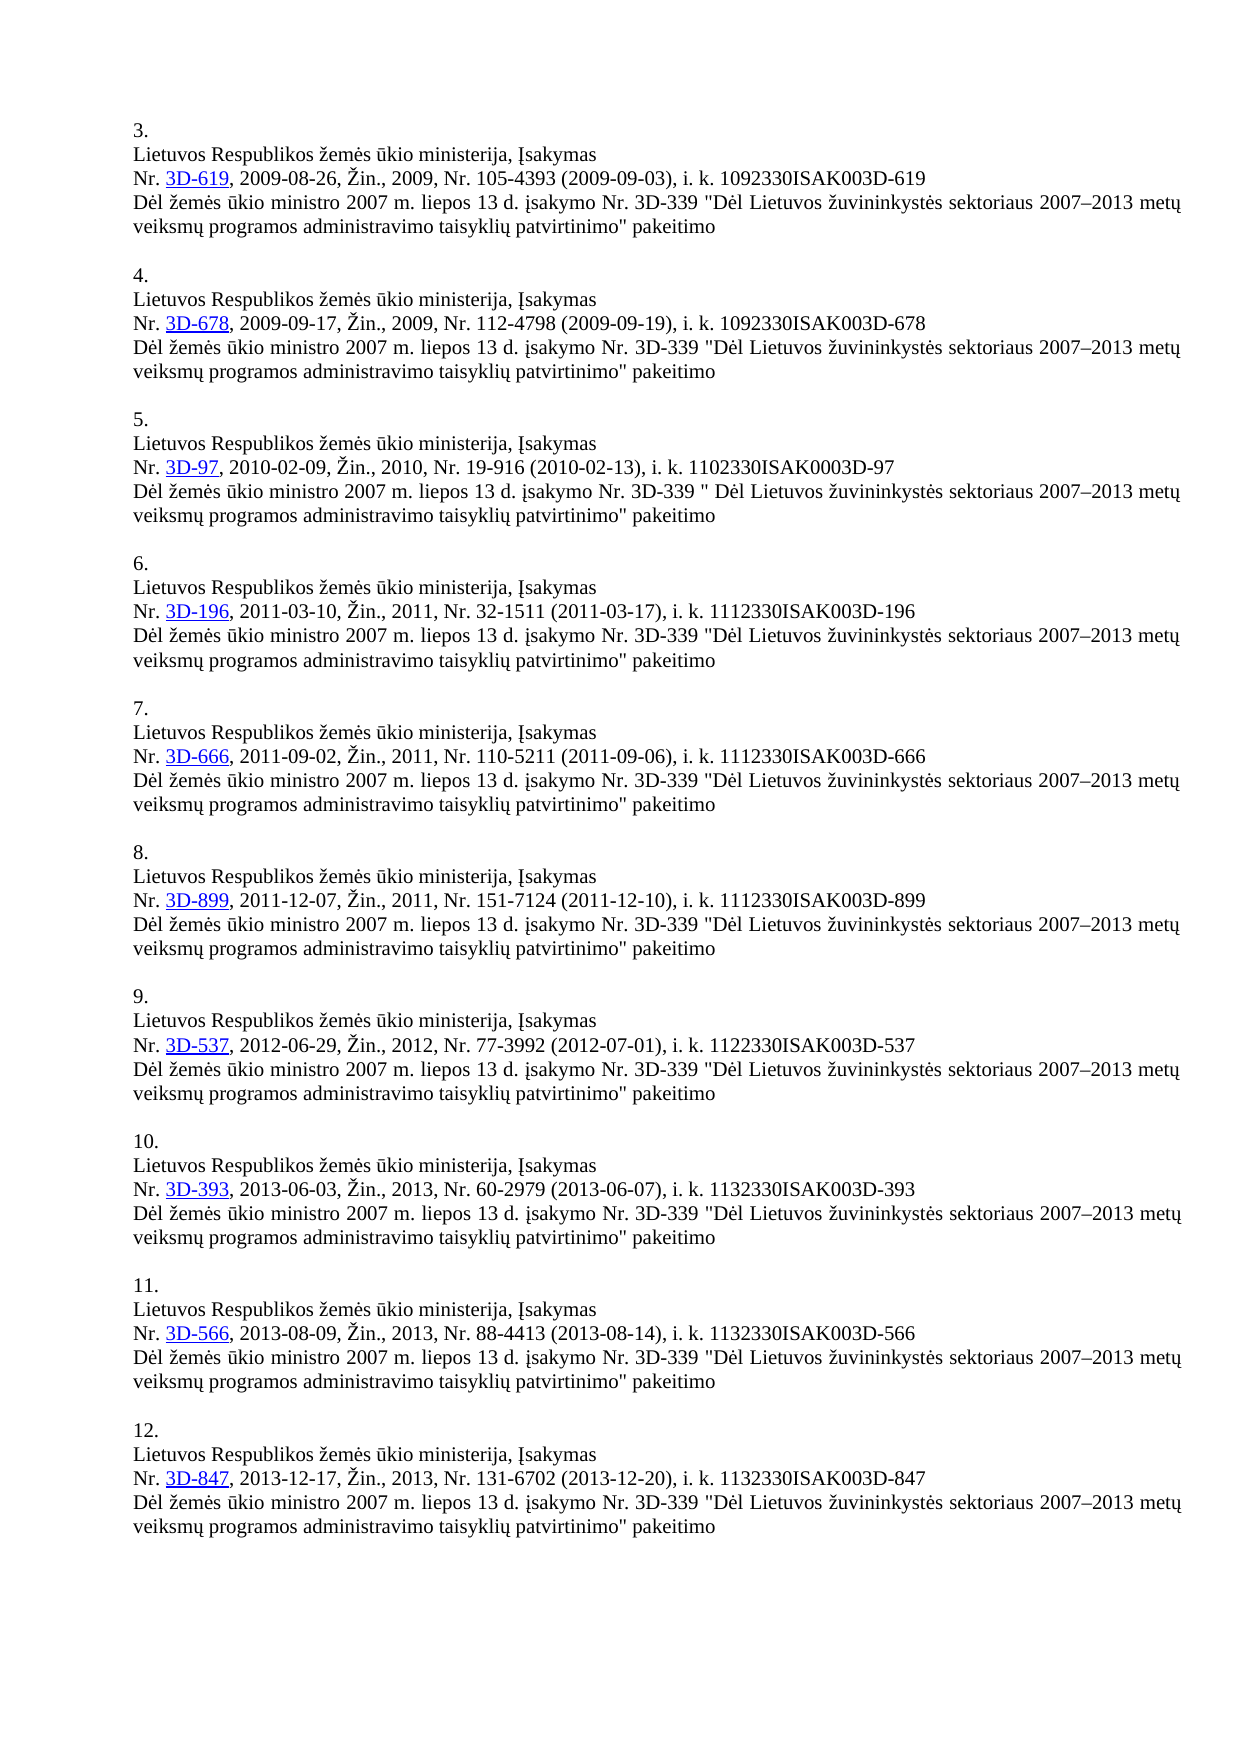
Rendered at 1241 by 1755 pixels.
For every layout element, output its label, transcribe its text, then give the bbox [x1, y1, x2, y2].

text Dėl žemės ūkio ministro 2007 m. liepos 13 d. įsakymo Nr. 3D-339 "Dėl Lietuvos žuvininkystės sektoriaus 2007–2013 metų veiksmų programos administravimo taisyklių patvirtinimo" pakeitimo [133, 1201, 1181, 1249]
text Dėl žemės ūkio ministro 2007 m. liepos 13 d. įsakymo Nr. 3D-339 "Dėl Lietuvos žuvininkystės sektoriaus 2007–2013 metų veiksmų programos administravimo taisyklių patvirtinimo" pakeitimo [133, 190, 1181, 238]
text Dėl žemės ūkio ministro 2007 m. liepos 13 d. įsakymo Nr. 3D-339 "Dėl Lietuvos žuvininkystės sektoriaus 2007–2013 metų veiksmų programos administravimo taisyklių patvirtinimo" pakeitimo [133, 912, 1181, 960]
text Dėl žemės ūkio ministro 2007 m. liepos 13 d. įsakymo Nr. 3D-339 " Dėl Lietuvos žuvininkystės sektoriaus 2007–2013 metų veiksmų programos administravimo taisyklių patvirtinimo" pakeitimo [133, 479, 1181, 527]
text Nr. 3D-678, 2009-09-17, Žin., 2009, Nr. 112-4798 (2009-09-19), i. k. 1092330ISAK003D-678 [133, 311, 1181, 335]
text Nr. 3D-619, 2009-08-26, Žin., 2009, Nr. 105-4393 (2009-09-03), i. k. 1092330ISAK003D-619 [133, 166, 1181, 190]
text 7. [133, 696, 1181, 720]
text Dėl žemės ūkio ministro 2007 m. liepos 13 d. įsakymo Nr. 3D-339 "Dėl Lietuvos žuvininkystės sektoriaus 2007–2013 metų veiksmų programos administravimo taisyklių patvirtinimo" pakeitimo [133, 1057, 1181, 1105]
text Nr. 3D-899, 2011-12-07, Žin., 2011, Nr. 151-7124 (2011-12-10), i. k. 1112330ISAK003D-899 [133, 888, 1181, 912]
text Dėl žemės ūkio ministro 2007 m. liepos 13 d. įsakymo Nr. 3D-339 "Dėl Lietuvos žuvininkystės sektoriaus 2007–2013 metų veiksmų programos administravimo taisyklių patvirtinimo" pakeitimo [133, 1345, 1181, 1393]
text Lietuvos Respublikos žemės ūkio ministerija, Įsakymas [133, 287, 1181, 311]
text Lietuvos Respublikos žemės ūkio ministerija, Įsakymas [133, 575, 1181, 599]
text Lietuvos Respublikos žemės ūkio ministerija, Įsakymas [133, 1008, 1181, 1032]
text Nr. 3D-566, 2013-08-09, Žin., 2013, Nr. 88-4413 (2013-08-14), i. k. 1132330ISAK003D-566 [133, 1321, 1181, 1345]
text Lietuvos Respublikos žemės ūkio ministerija, Įsakymas [133, 431, 1181, 455]
text Nr. 3D-666, 2011-09-02, Žin., 2011, Nr. 110-5211 (2011-09-06), i. k. 1112330ISAK003D-666 [133, 744, 1181, 768]
text Lietuvos Respublikos žemės ūkio ministerija, Įsakymas [133, 1153, 1181, 1177]
text 9. [133, 984, 1181, 1008]
text Nr. 3D-196, 2011-03-10, Žin., 2011, Nr. 32-1511 (2011-03-17), i. k. 1112330ISAK003D-196 [133, 599, 1181, 623]
text Dėl žemės ūkio ministro 2007 m. liepos 13 d. įsakymo Nr. 3D-339 "Dėl Lietuvos žuvininkystės sektoriaus 2007–2013 metų veiksmų programos administravimo taisyklių patvirtinimo" pakeitimo [133, 623, 1181, 672]
text Dėl žemės ūkio ministro 2007 m. liepos 13 d. įsakymo Nr. 3D-339 "Dėl Lietuvos žuvininkystės sektoriaus 2007–2013 metų veiksmų programos administravimo taisyklių patvirtinimo" pakeitimo [133, 768, 1181, 816]
text 5. [133, 407, 1181, 431]
text 11. [133, 1273, 1181, 1297]
text Nr. 3D-847, 2013-12-17, Žin., 2013, Nr. 131-6702 (2013-12-20), i. k. 1132330ISAK003D-847 [133, 1466, 1181, 1490]
text Dėl žemės ūkio ministro 2007 m. liepos 13 d. įsakymo Nr. 3D-339 "Dėl Lietuvos žuvininkystės sektoriaus 2007–2013 metų veiksmų programos administravimo taisyklių patvirtinimo" pakeitimo [133, 335, 1181, 383]
text Nr. 3D-97, 2010-02-09, Žin., 2010, Nr. 19-916 (2010-02-13), i. k. 1102330ISAK0003D-97 [133, 455, 1181, 479]
text Lietuvos Respublikos žemės ūkio ministerija, Įsakymas [133, 1297, 1181, 1321]
text Lietuvos Respublikos žemės ūkio ministerija, Įsakymas [133, 1442, 1181, 1466]
text 8. [133, 840, 1181, 864]
text 3. [133, 118, 1181, 142]
text Lietuvos Respublikos žemės ūkio ministerija, Įsakymas [133, 142, 1181, 166]
text 12. [133, 1417, 1181, 1442]
text 6. [133, 551, 1181, 575]
text 10. [133, 1129, 1181, 1153]
text Lietuvos Respublikos žemės ūkio ministerija, Įsakymas [133, 720, 1181, 744]
text Dėl žemės ūkio ministro 2007 m. liepos 13 d. įsakymo Nr. 3D-339 "Dėl Lietuvos žuvininkystės sektoriaus 2007–2013 metų veiksmų programos administravimo taisyklių patvirtinimo" pakeitimo [133, 1490, 1181, 1538]
text Nr. 3D-537, 2012-06-29, Žin., 2012, Nr. 77-3992 (2012-07-01), i. k. 1122330ISAK003D-537 [133, 1032, 1181, 1057]
text 4. [133, 262, 1181, 287]
text Lietuvos Respublikos žemės ūkio ministerija, Įsakymas [133, 864, 1181, 888]
text Nr. 3D-393, 2013-06-03, Žin., 2013, Nr. 60-2979 (2013-06-07), i. k. 1132330ISAK003D-393 [133, 1177, 1181, 1201]
